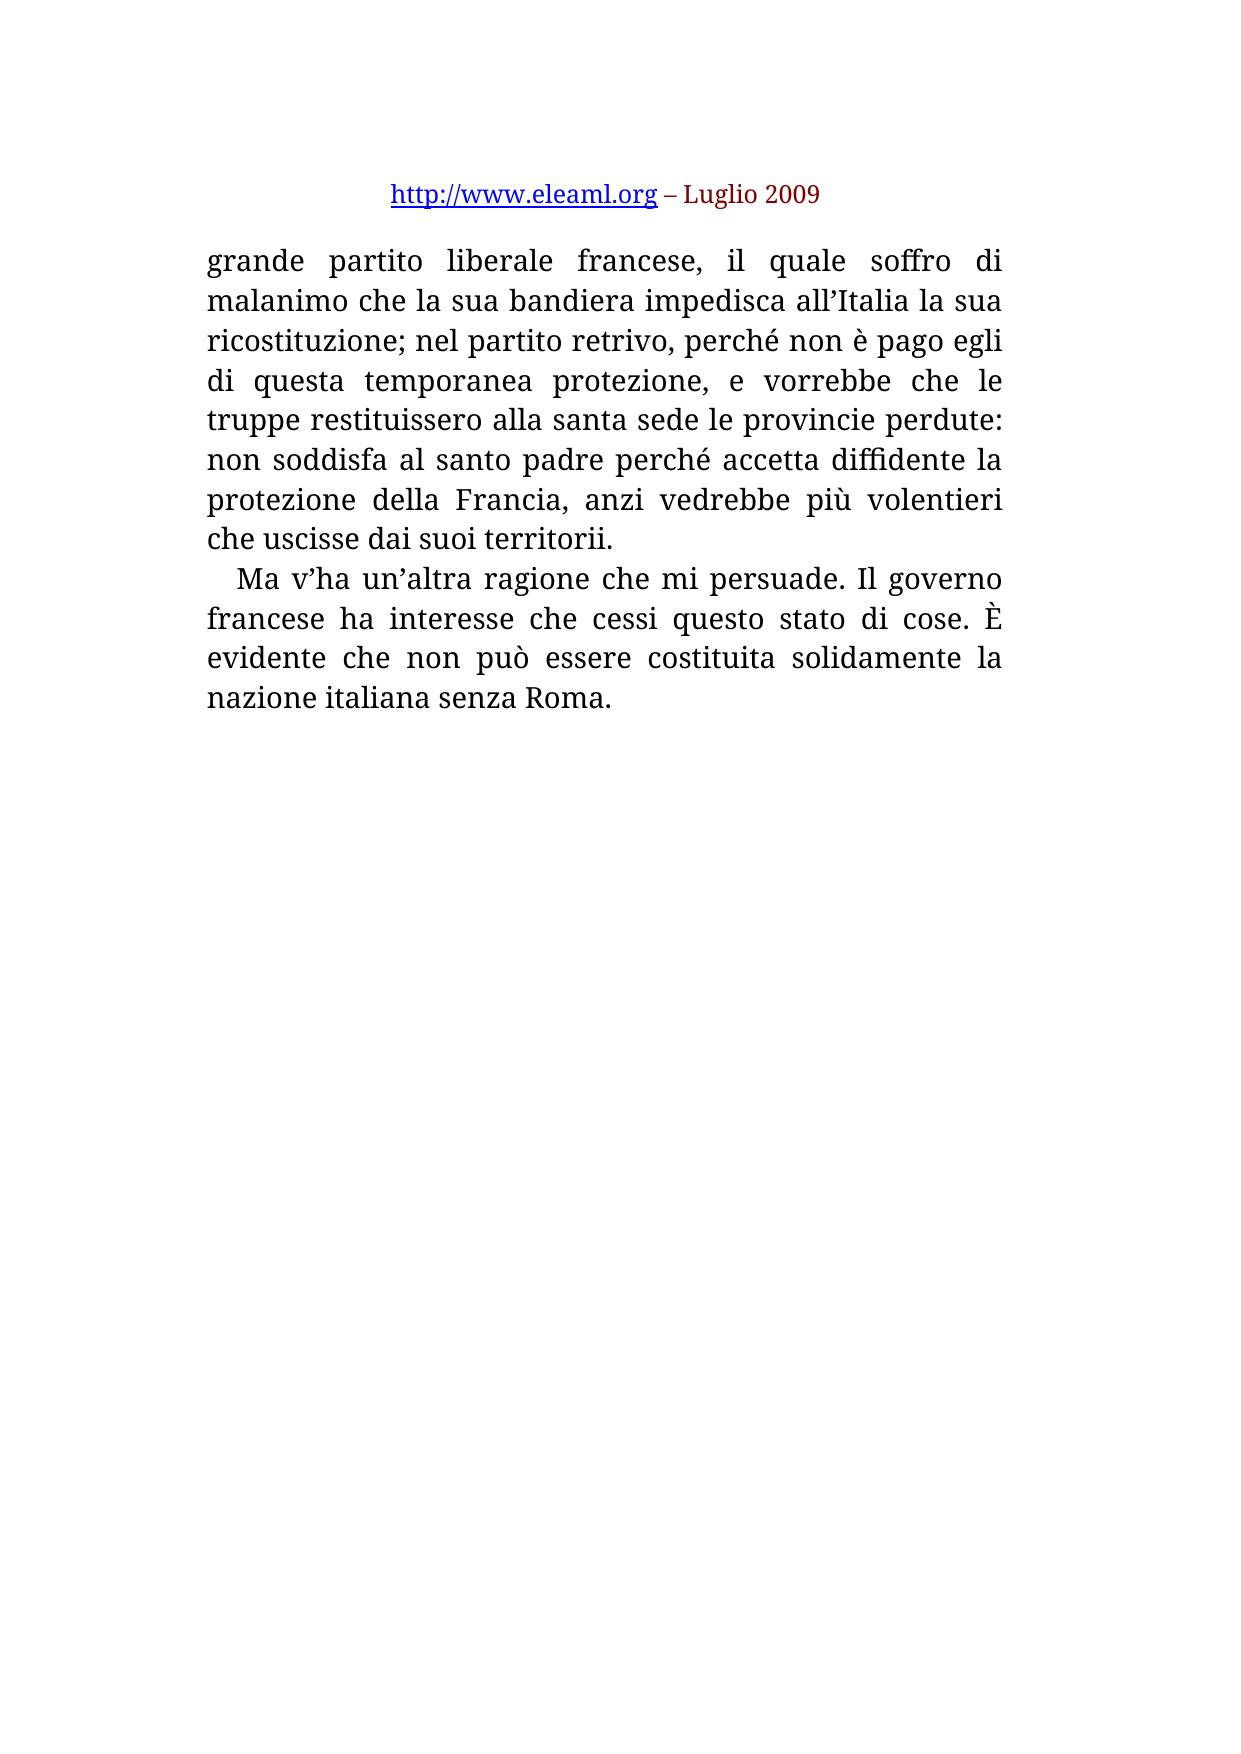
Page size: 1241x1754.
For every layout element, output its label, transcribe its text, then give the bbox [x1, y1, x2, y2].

text grande partito liberale francese, il quale soffro di malanimo che la sua bandiera impedisca all’Italia la sua ricostituzione; nel partito retrivo, perché non è pago egli di questa temporanea protezione, e vorrebbe che le truppe restituissero alla santa sede le provincie perdute: non soddisfa al santo padre perché accetta diffidente la protezione della Francia, anzi vedrebbe più volentieri che uscisse dai suoi territorii. [207, 241, 1004, 558]
text Ma v’ha un’altra ragione che mi persuade. Il governo francese ha interesse che cessi questo stato di cose. È evidente che non può essere costituita solidamente la nazione italiana senza Roma. [207, 558, 1004, 717]
